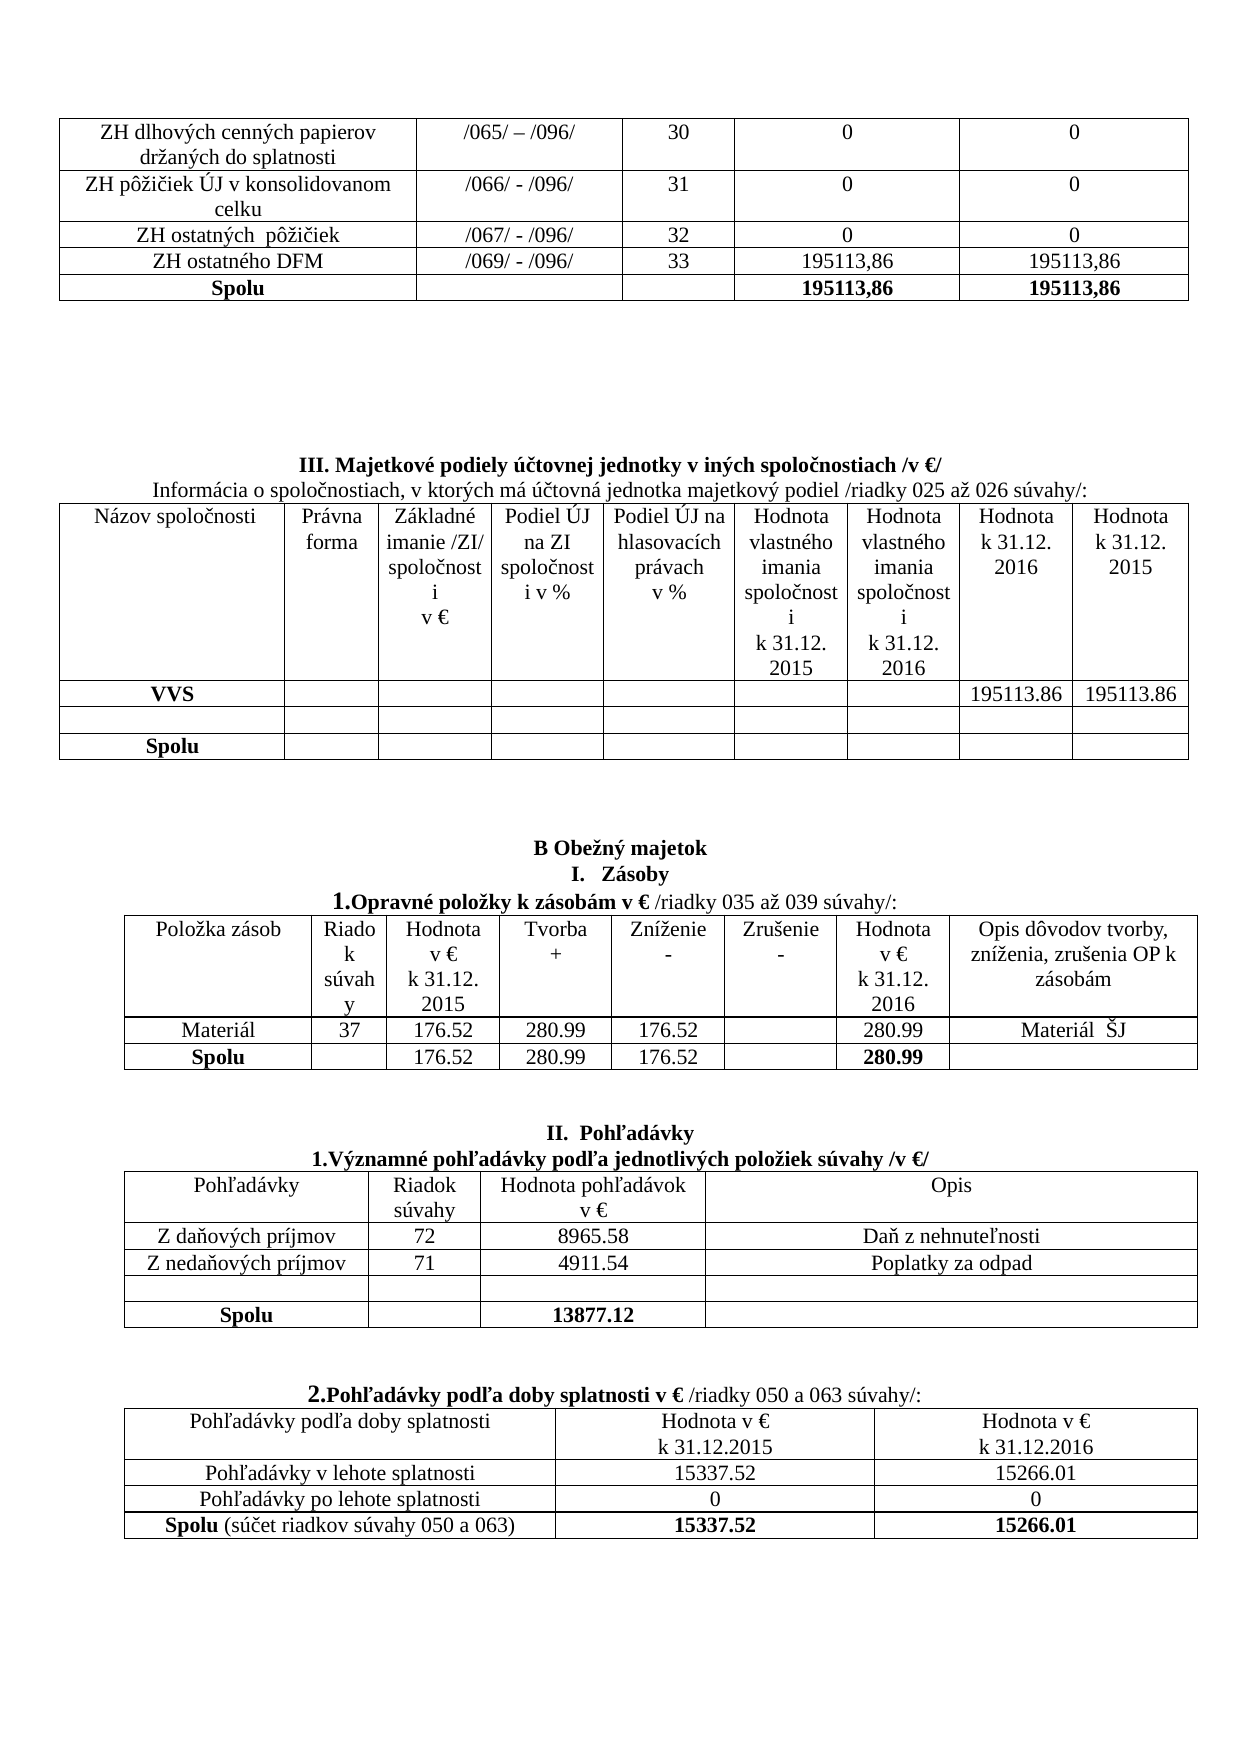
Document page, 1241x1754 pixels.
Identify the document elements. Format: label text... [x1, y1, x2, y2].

table_header Opis dôvodov tvorby, zníženia, zrušenia OP k zásobám [950, 916, 1197, 1016]
table_cell [706, 1302, 1197, 1327]
table_cell [379, 707, 491, 732]
table_cell [1073, 707, 1188, 732]
table_cell Spolu [125, 1302, 368, 1327]
table_cell Z nedaňových príjmov [125, 1250, 368, 1275]
table_cell 8965,58 [481, 1223, 705, 1248]
table_cell 4911,54 [481, 1250, 705, 1275]
table_header Zrušenie - [725, 916, 836, 1016]
table_cell Materiál [125, 1018, 311, 1043]
table_cell 0 [735, 171, 959, 221]
table_cell [604, 734, 734, 759]
table_header Hodnota v € k 31.12.2015 [556, 1409, 874, 1459]
table_cell [604, 707, 734, 732]
table_header Hodnota v € k 31.12. 2016 [837, 916, 949, 1016]
table_cell [417, 275, 622, 300]
table_cell 0 [960, 171, 1188, 221]
table_cell [1073, 734, 1188, 759]
table_cell 15337,52 [556, 1513, 874, 1538]
table_cell /067/ - /096/ [417, 222, 622, 247]
table_cell 280,99 [837, 1018, 949, 1043]
table_cell [369, 1276, 480, 1301]
text B Obežný majetok [118, 835, 1122, 861]
table_cell [604, 681, 734, 706]
table_cell 176,52 [612, 1018, 724, 1043]
table_cell /066/ - /096/ [417, 171, 622, 221]
table_cell 13877,12 [481, 1302, 705, 1327]
table_cell Spolu [60, 734, 284, 759]
table_cell 0 [960, 119, 1188, 169]
table_cell [285, 734, 378, 759]
table_cell 32 [623, 222, 734, 247]
table_cell Daň z nehnuteľnosti [706, 1223, 1197, 1248]
table_cell /069/ - /096/ [417, 248, 622, 273]
table_cell [960, 734, 1072, 759]
table_cell [379, 734, 491, 759]
table_cell [960, 707, 1072, 732]
table_cell 280,99 [500, 1018, 611, 1043]
table_cell Poplatky za odpad [706, 1250, 1197, 1275]
table_cell [735, 734, 847, 759]
table_cell 280,99 [837, 1044, 949, 1069]
text I. Zásoby [118, 861, 1122, 886]
table_cell 0 [875, 1486, 1197, 1511]
table_header Opis [706, 1172, 1197, 1222]
table_cell [285, 707, 378, 732]
text Informácia o spoločnostiach, v ktorých má účtovná jednotka majetkový podiel /riadky 025 až 026 súvahy/: [118, 477, 1122, 502]
table_cell 176,52 [387, 1044, 499, 1069]
table_cell [492, 734, 603, 759]
table_cell 176,52 [387, 1018, 499, 1043]
table_header Hodnota vlastného imania spoločnosti k 31.12. 2015 [735, 504, 847, 680]
table_cell ZH dlhových cenných papierov držaných do splatnosti [60, 119, 416, 169]
table_cell [848, 734, 959, 759]
table_cell Pohľadávky po lehote splatnosti [125, 1486, 555, 1511]
table_cell Spolu [60, 275, 416, 300]
table_cell [492, 707, 603, 732]
table_cell [481, 1276, 705, 1301]
table_cell 15337,52 [556, 1460, 874, 1485]
table_cell /065/ – /096/ [417, 119, 622, 169]
table_header Hodnota vlastného imania spoločnosti k 31.12. 2016 [848, 504, 959, 680]
table_cell 37 [312, 1018, 386, 1043]
table_header Pohľadávky podľa doby splatnosti [125, 1409, 555, 1459]
table_cell [725, 1018, 836, 1043]
table_cell [125, 1276, 368, 1301]
table_cell 15266,01 [875, 1513, 1197, 1538]
table_cell [735, 707, 847, 732]
table_cell Spolu (súčet riadkov súvahy 050 a 063) [125, 1513, 555, 1538]
table_header Položka zásob [125, 916, 311, 1016]
table_cell [492, 681, 603, 706]
table_header Hodnota k 31.12. 2016 [960, 504, 1072, 680]
table_header Riadok súvahy [312, 916, 386, 1016]
table_header Právna forma [285, 504, 378, 680]
table_header Hodnota v € k 31.12. 2015 [387, 916, 499, 1016]
table_cell 195113,86 [960, 681, 1072, 706]
table_header Hodnota v € k 31.12.2016 [875, 1409, 1197, 1459]
table_cell ZH ostatných pôžičiek [60, 222, 416, 247]
table_cell 72 [369, 1223, 480, 1248]
table_cell Pohľadávky v lehote splatnosti [125, 1460, 555, 1485]
table_cell 280,99 [500, 1044, 611, 1069]
table_header Hodnota pohľadávok v € [481, 1172, 705, 1222]
table_cell 195113,86 [960, 248, 1188, 273]
table_cell Materiál ŠJ [950, 1018, 1197, 1043]
table_header Základné imanie /ZI/ spoločnosti v € [379, 504, 491, 680]
table_cell 0 [556, 1486, 874, 1511]
table_header Tvorba + [500, 916, 611, 1016]
table_header Podiel ÚJ na ZI spoločnosti v % [492, 504, 603, 680]
list Opravné položky k zásobám v € /riadky 035 až 039 súvahy/: [118, 886, 1122, 914]
table_cell 31 [623, 171, 734, 221]
table_cell [735, 681, 847, 706]
table_cell 0 [960, 222, 1188, 247]
table_cell [60, 707, 284, 732]
table_header Podiel ÚJ na hlasovacích právach v % [604, 504, 734, 680]
table_cell [848, 707, 959, 732]
table_header Názov spoločnosti [60, 504, 284, 680]
table_cell [848, 681, 959, 706]
table_cell [623, 275, 734, 300]
table_cell [285, 681, 378, 706]
table_cell [725, 1044, 836, 1069]
table_cell 195113,86 [735, 248, 959, 273]
text II. Pohľadávky [118, 1120, 1122, 1146]
list Významné pohľadávky podľa jednotlivých položiek súvahy /v €/ [118, 1146, 1122, 1171]
list Pohľadávky podľa doby splatnosti v € /riadky 050 a 063 súvahy/: [118, 1379, 1122, 1407]
table_cell [379, 681, 491, 706]
table_header Pohľadávky [125, 1172, 368, 1222]
table_cell 71 [369, 1250, 480, 1275]
table_cell VVS [60, 681, 284, 706]
table_cell [950, 1044, 1197, 1069]
table_cell 176,52 [612, 1044, 724, 1069]
table_cell [706, 1276, 1197, 1301]
table_cell 33 [623, 248, 734, 273]
text III. Majetkové podiely účtovnej jednotky v iných spoločnostiach /v €/ [118, 452, 1122, 477]
table_cell 195113,86 [960, 275, 1188, 300]
table_cell ZH pôžičiek ÚJ v konsolidovanom celku [60, 171, 416, 221]
table_cell ZH ostatného DFM [60, 248, 416, 273]
table_cell 0 [735, 119, 959, 169]
table_header Zníženie - [612, 916, 724, 1016]
table_header Riadok súvahy [369, 1172, 480, 1222]
table_cell Z daňových príjmov [125, 1223, 368, 1248]
table_cell 0 [735, 222, 959, 247]
table_cell 30 [623, 119, 734, 169]
table_cell [312, 1044, 386, 1069]
table_cell 15266,01 [875, 1460, 1197, 1485]
table_header Hodnota k 31.12. 2015 [1073, 504, 1188, 680]
table_cell 195113,86 [1073, 681, 1188, 706]
table_cell [369, 1302, 480, 1327]
table_cell 195113,86 [735, 275, 959, 300]
table_cell Spolu [125, 1044, 311, 1069]
